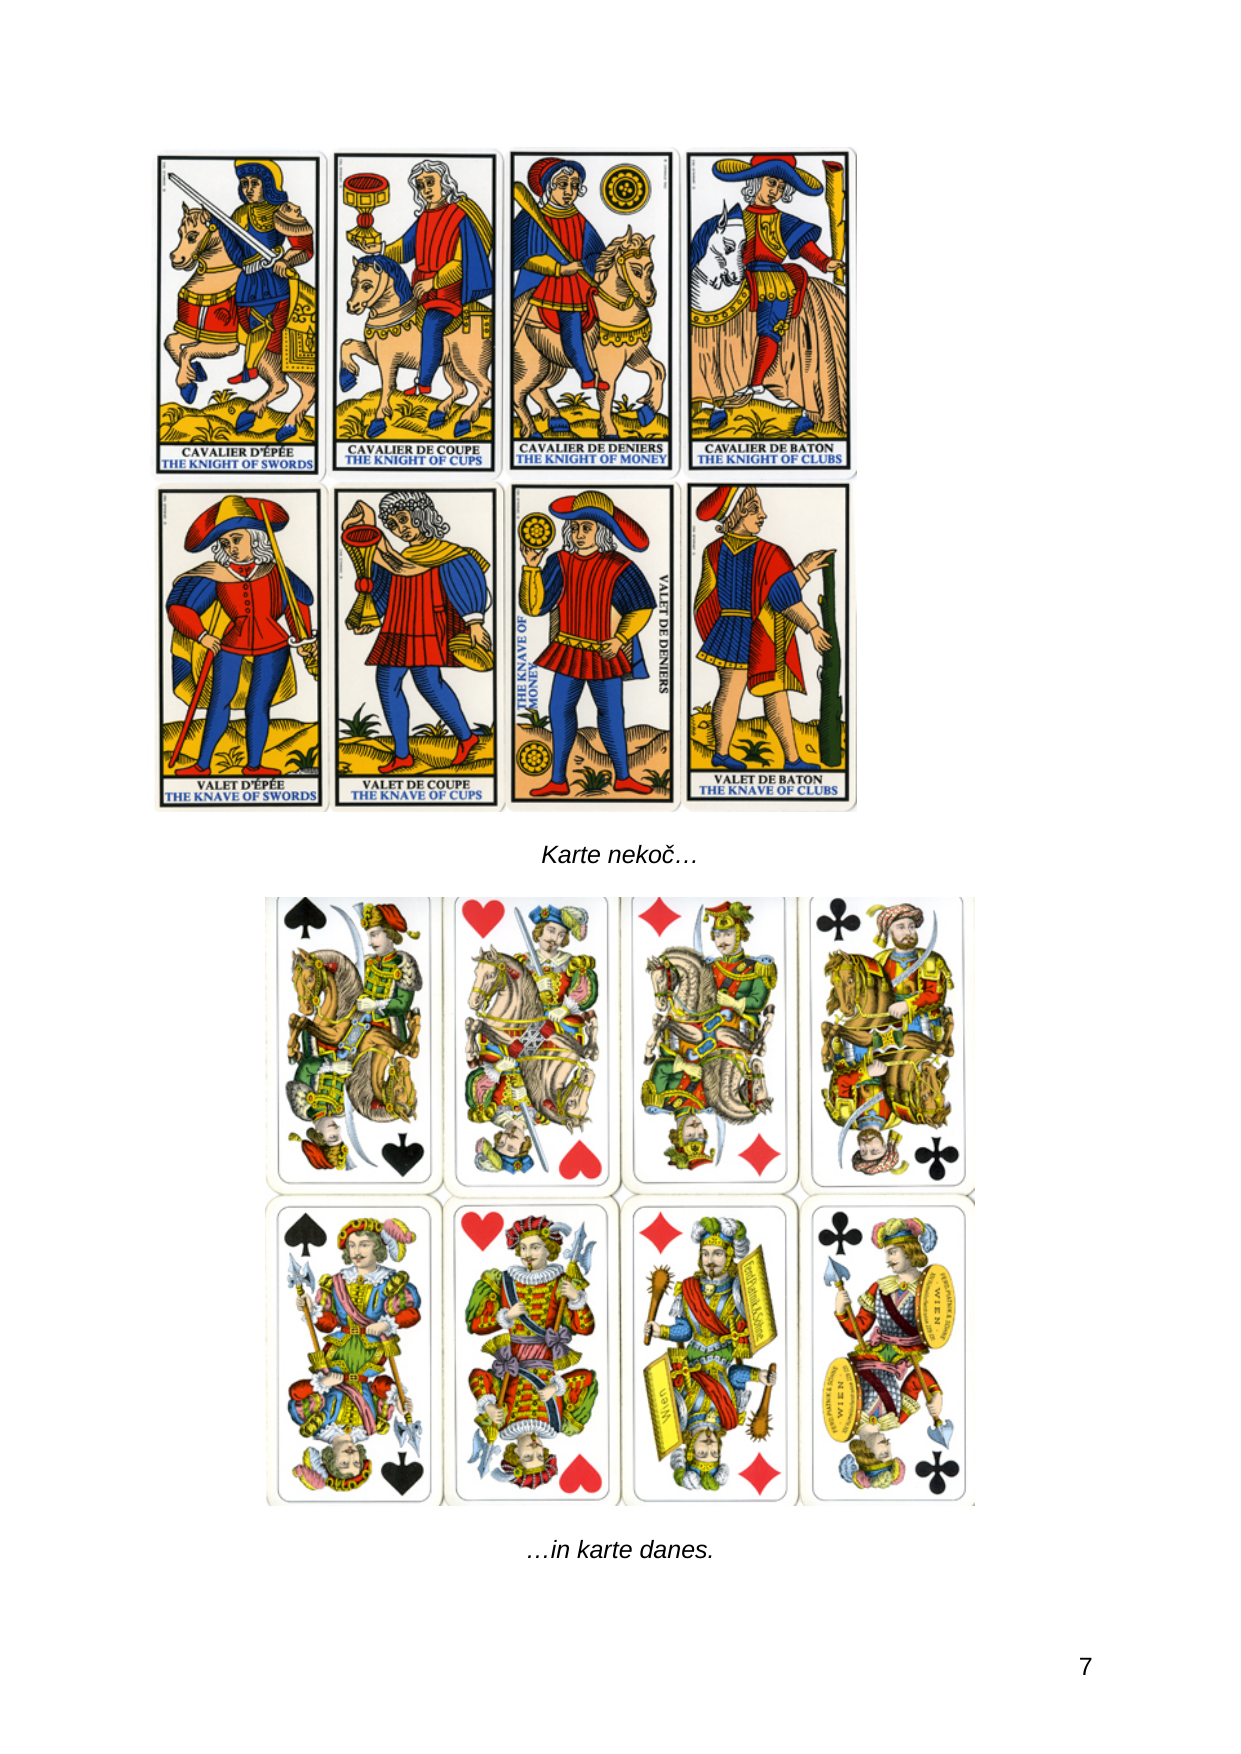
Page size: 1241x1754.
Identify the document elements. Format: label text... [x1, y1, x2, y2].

picture [147, 147, 857, 812]
text …in karte danes. [148, 1535, 1093, 1563]
picture [265, 897, 975, 1506]
subtitle Karte nekoč… [148, 841, 1093, 869]
